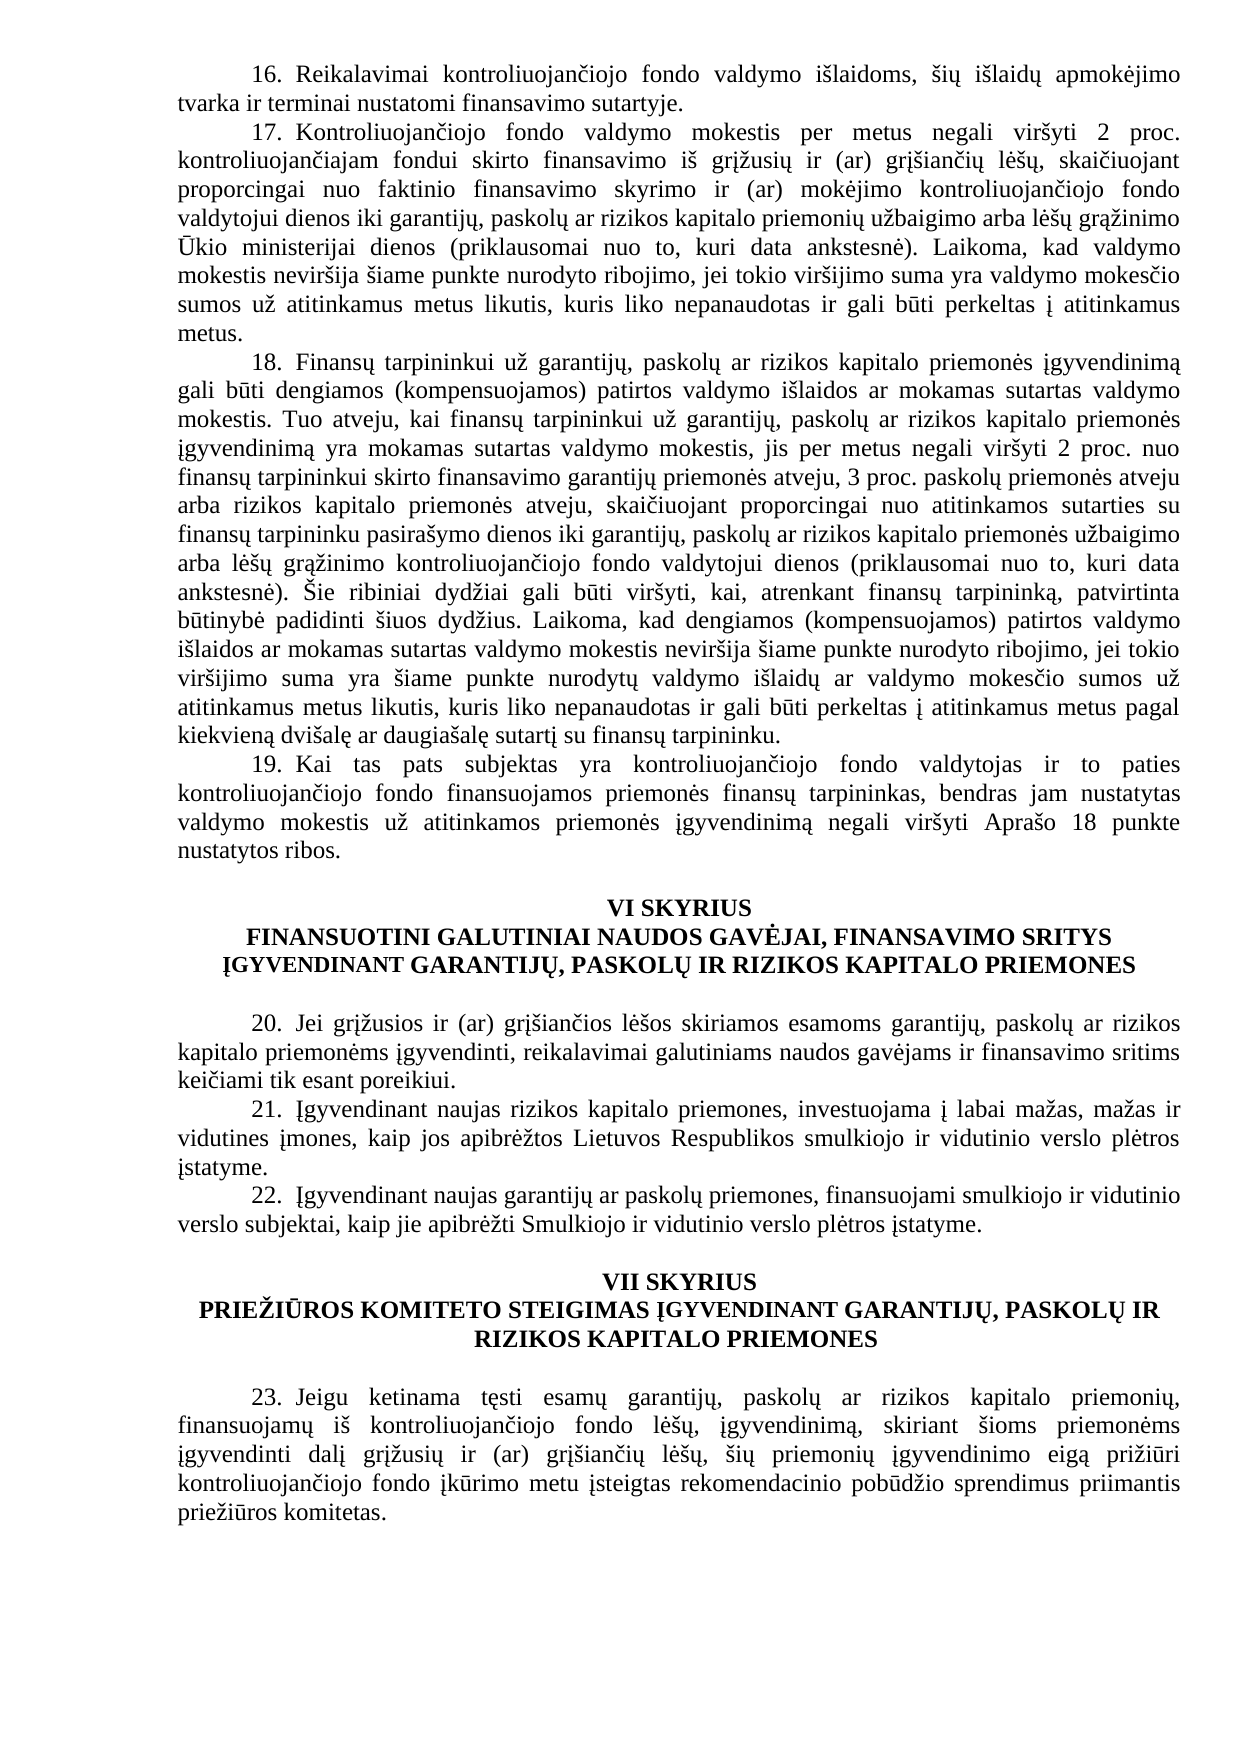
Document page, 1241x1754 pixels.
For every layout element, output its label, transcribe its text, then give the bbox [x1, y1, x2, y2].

text 22. Įgyvendinant naujas garantijų ar paskolų priemones, finansuojami smulkiojo ir vidutinio verslo subjektai, kaip jie apibrėžti Smulkiojo ir vidutinio verslo plėtros įstatyme. [177, 1180, 1181, 1238]
text 19. Kai tas pats subjektas yra kontroliuojančiojo fondo valdytojas ir to paties kontroliuojančiojo fondo finansuojamos priemonės finansų tarpininkas, bendras jam nustatytas valdymo mokestis už atitinkamos priemonės įgyvendinimą negali viršyti Aprašo 18 punkte nustatytos ribos. [177, 749, 1181, 864]
text 20. Jei grįžusios ir (ar) grįšiančios lėšos skiriamos esamoms garantijų, paskolų ar rizikos kapitalo priemonėms įgyvendinti, reikalavimai galutiniams naudos gavėjams ir finansavimo sritims keičiami tik esant poreikiui. [177, 1008, 1181, 1094]
text 16. Reikalavimai kontroliuojančiojo fondo valdymo išlaidoms, šių išlaidų apmokėjimo tvarka ir terminai nustatomi finansavimo sutartyje. [177, 59, 1181, 117]
text 18. Finansų tarpininkui už garantijų, paskolų ar rizikos kapitalo priemonės įgyvendinimą gali būti dengiamos (kompensuojamos) patirtos valdymo išlaidos ar mokamas sutartas valdymo mokestis. Tuo atveju, kai finansų tarpininkui už garantijų, paskolų ar rizikos kapitalo priemonės įgyvendinimą yra mokamas sutartas valdymo mokestis, jis per metus negali viršyti 2 proc. nuo finansų tarpininkui skirto finansavimo garantijų priemonės atveju, 3 proc. paskolų priemonės atveju arba rizikos kapitalo priemonės atveju, skaičiuojant proporcingai nuo atitinkamos sutarties su finansų tarpininku pasirašymo dienos iki garantijų, paskolų ar rizikos kapitalo priemonės užbaigimo arba lėšų grąžinimo kontroliuojančiojo fondo valdytojui dienos (priklausomai nuo to, kuri data ankstesnė). Šie ribiniai dydžiai gali būti viršyti, kai, atrenkant finansų tarpininką, patvirtinta būtinybė padidinti šiuos dydžius. Laikoma, kad dengiamos (kompensuojamos) patirtos valdymo išlaidos ar mokamas sutartas valdymo mokestis neviršija šiame punkte nurodyto ribojimo, jei tokio viršijimo suma yra šiame punkte nurodytų valdymo išlaidų ar valdymo mokesčio sumos už atitinkamus metus likutis, kuris liko nepanaudotas ir gali būti perkeltas į atitinkamus metus pagal kiekvieną dvišalę ar daugiašalę sutartį su finansų tarpininku. [177, 347, 1181, 749]
text PRIEŽIŪROS KOMITETO STEIGIMAS ĮGYVENDINANT GARANTIJŲ, PASKOLŲ IR RIZIKOS KAPITALO PRIEMONES [177, 1295, 1181, 1353]
text 21. Įgyvendinant naujas rizikos kapitalo priemones, investuojama į labai mažas, mažas ir vidutines įmones, kaip jos apibrėžtos Lietuvos Respublikos smulkiojo ir vidutinio verslo plėtros įstatyme. [177, 1094, 1181, 1180]
text 17. Kontroliuojančiojo fondo valdymo mokestis per metus negali viršyti 2 proc. kontroliuojančiajam fondui skirto finansavimo iš grįžusių ir (ar) grįšiančių lėšų, skaičiuojant proporcingai nuo faktinio finansavimo skyrimo ir (ar) mokėjimo kontroliuojančiojo fondo valdytojui dienos iki garantijų, paskolų ar rizikos kapitalo priemonių užbaigimo arba lėšų grąžinimo Ūkio ministerijai dienos (priklausomai nuo to, kuri data ankstesnė). Laikoma, kad valdymo mokestis neviršija šiame punkte nurodyto ribojimo, jei tokio viršijimo suma yra valdymo mokesčio sumos už atitinkamus metus likutis, kuris liko nepanaudotas ir gali būti perkeltas į atitinkamus metus. [177, 117, 1181, 347]
text FINANSUOTINI GALUTINIAI NAUDOS GAVĖJAI, FINANSAVIMO SRITYS ĮGYVENDINANT GARANTIJŲ, PASKOLŲ IR RIZIKOS KAPITALO PRIEMONES [177, 922, 1181, 979]
text 23. Jeigu ketinama tęsti esamų garantijų, paskolų ar rizikos kapitalo priemonių, finansuojamų iš kontroliuojančiojo fondo lėšų, įgyvendinimą, skiriant šioms priemonėms įgyvendinti dalį grįžusių ir (ar) grįšiančių lėšų, šių priemonių įgyvendinimo eigą prižiūri kontroliuojančiojo fondo įkūrimo metu įsteigtas rekomendacinio pobūdžio sprendimus priimantis priežiūros komitetas. [177, 1382, 1181, 1525]
text VII SKYRIUS [177, 1267, 1181, 1295]
text VI SKYRIUS [177, 893, 1181, 922]
